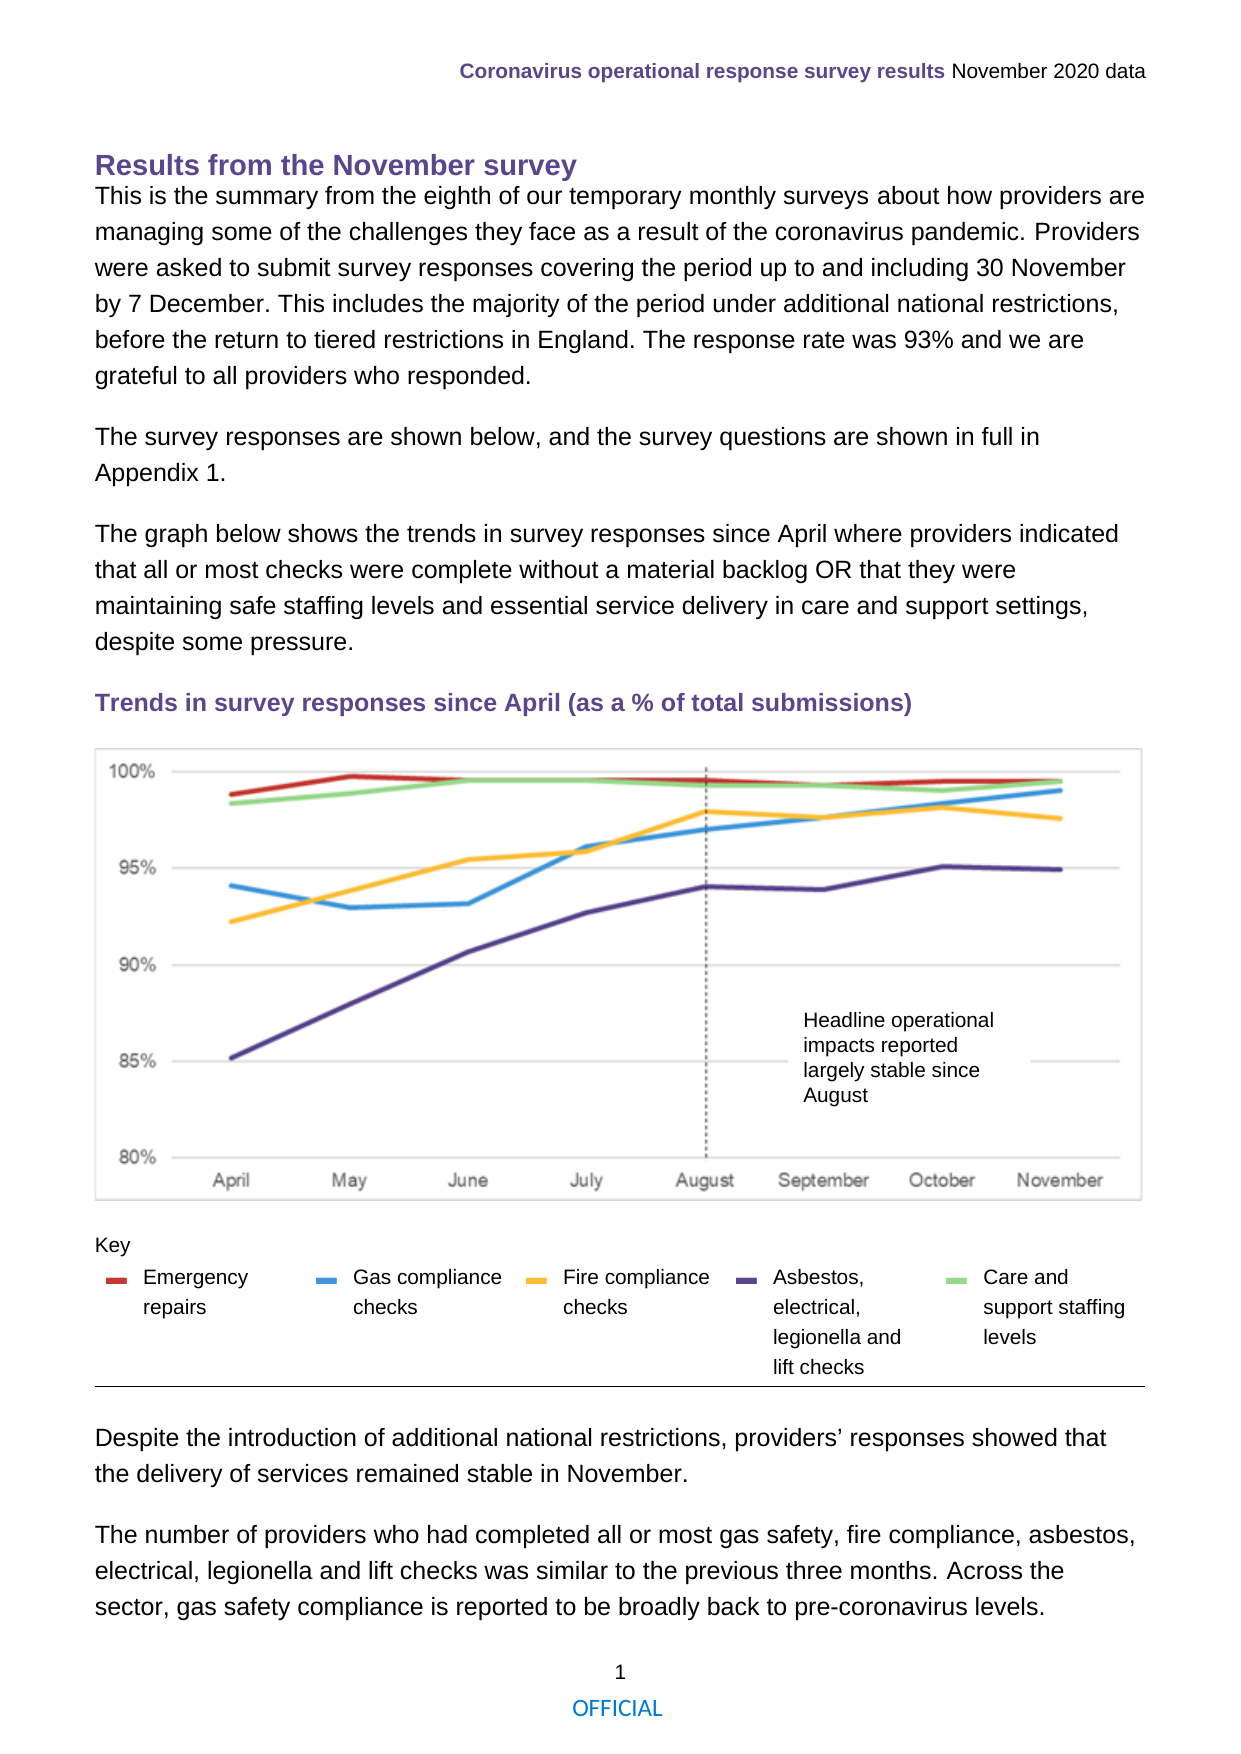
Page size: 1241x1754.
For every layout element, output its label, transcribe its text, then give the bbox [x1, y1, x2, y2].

text The graph below shows the trends in survey responses since April where providers indicated that all or most checks were complete without a material backlog OR that they were maintaining safe staffing levels and essential service delivery in care and support settings, despite some pressure. [94, 519, 1146, 655]
table_header ▬ Asbestos, electrical, legionella and lift checks [725, 1263, 934, 1386]
table_header ▬ Care and support staffing levels [935, 1263, 1145, 1386]
text Key [94, 1233, 1146, 1257]
table_header ▬ Emergency repairs [95, 1263, 304, 1386]
text Trends in survey responses since April (as a % of total submissions) [94, 687, 1146, 716]
subtitle Results from the November survey [94, 148, 1146, 181]
text The number of providers who had completed all or most gas safety, fire compliance, asbestos, electrical, legionella and lift checks was similar to the previous three months. Across the sector, gas safety compliance is reported to be broadly back to pre-coronavirus levels. [94, 1520, 1146, 1620]
text This is the summary from the eighth of our temporary monthly surveys about how providers are managing some of the challenges they face as a result of the coronavirus pandemic. Providers were asked to submit survey responses covering the period up to and including 30 November by 7 December. This includes the majority of the period under additional national restrictions, before the return to tiered restrictions in England. The response rate was 93% and we are grateful to all providers who responded. [94, 181, 1146, 390]
text Despite the introduction of additional national restrictions, providers’ responses showed that the delivery of services remained stable in November. [94, 1387, 1146, 1487]
text The survey responses are shown below, and the survey questions are shown in full in Appendix 1. [94, 422, 1146, 487]
table_header ▬ Fire compliance checks [515, 1263, 724, 1386]
table_header ▬ Gas compliance checks [305, 1263, 514, 1386]
